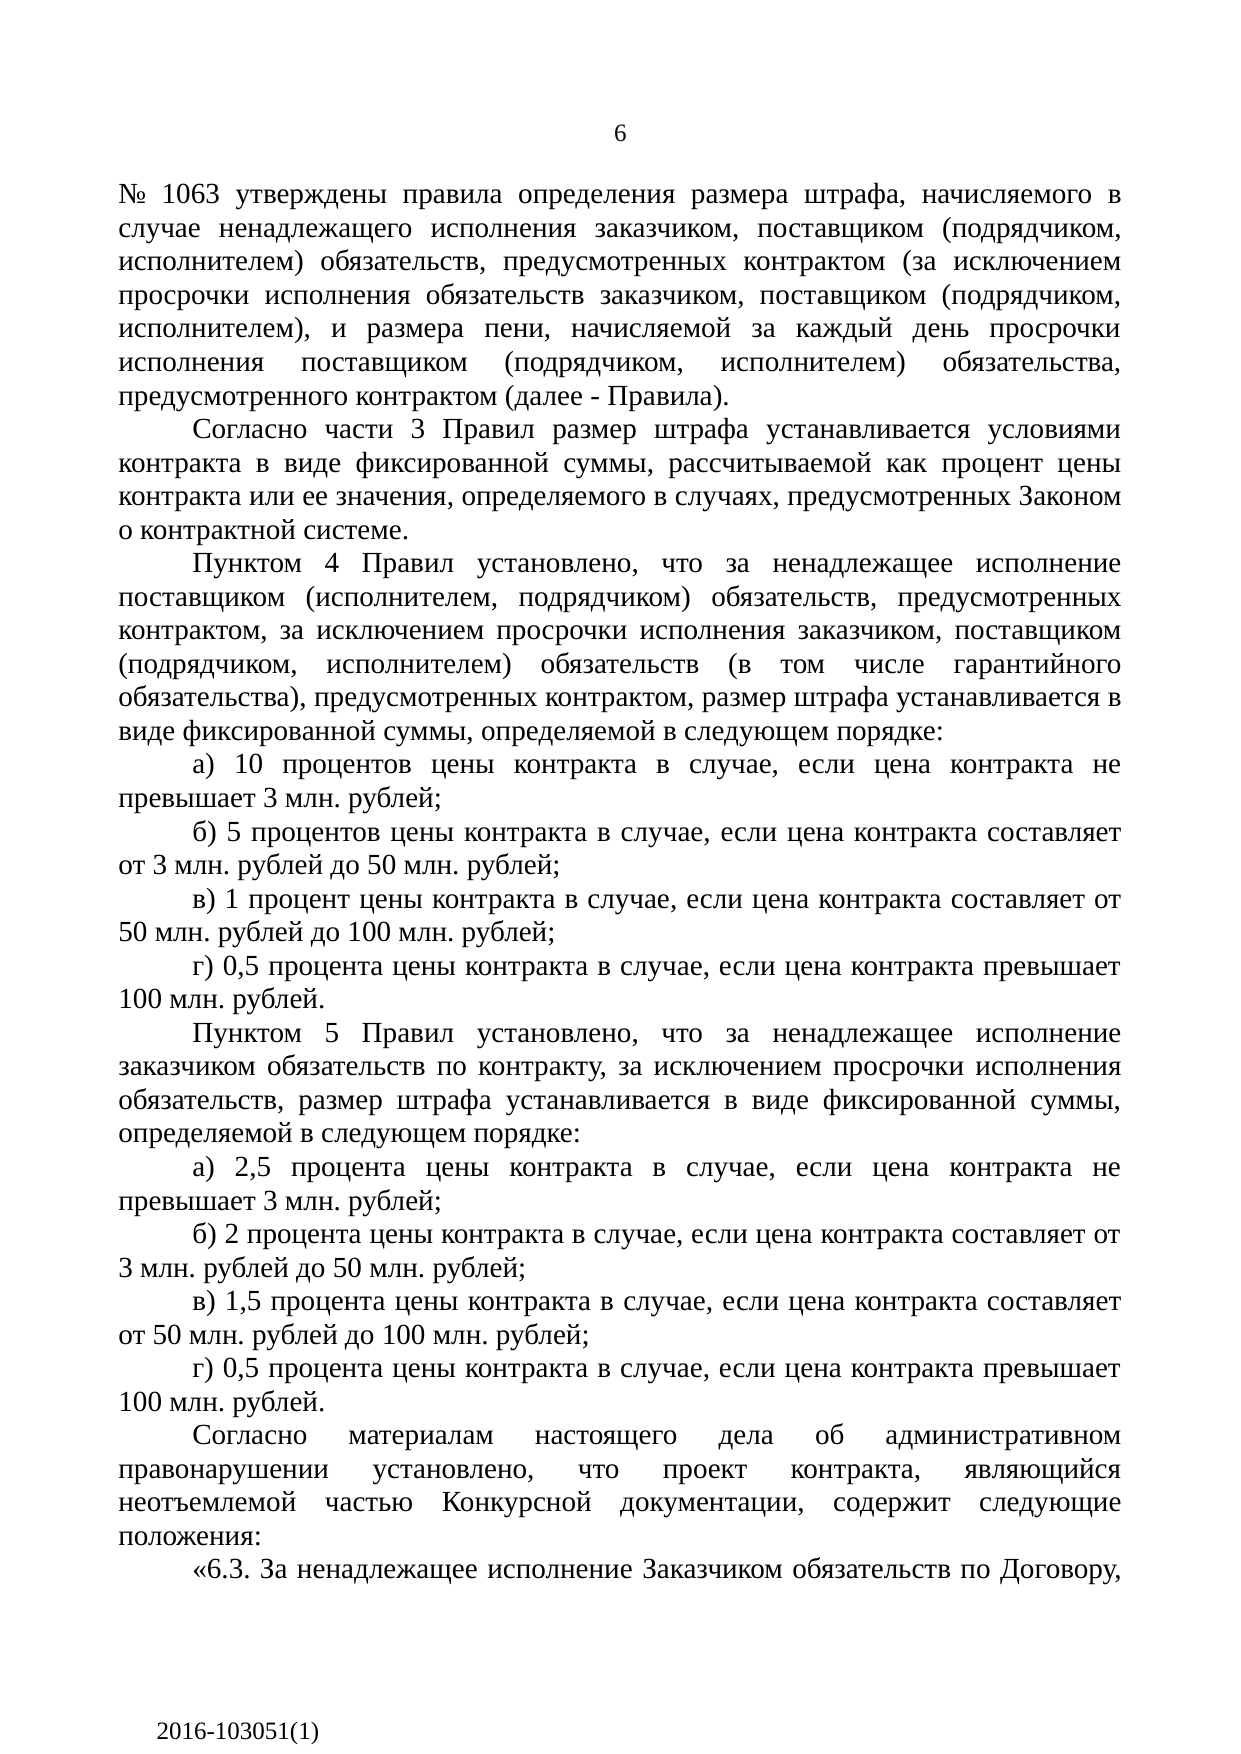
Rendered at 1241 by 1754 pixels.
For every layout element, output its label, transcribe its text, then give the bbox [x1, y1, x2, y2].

text г) 0,5 процента цены контракта в случае, если цена контракта превышает 100 млн. рублей. [118, 1350, 1122, 1417]
text Пунктом 4 Правил установлено, что за ненадлежащее исполнение поставщиком (исполнителем, подрядчиком) обязательств, предусмотренных контрактом, за исключением просрочки исполнения заказчиком, поставщиком (подрядчиком, исполнителем) обязательств (в том числе гарантийного обязательства), предусмотренных контрактом, размер штрафа устанавливается в виде фиксированной суммы, определяемой в следующем порядке: [118, 545, 1122, 747]
text а) 2,5 процента цены контракта в случае, если цена контракта не превышает 3 млн. рублей; [118, 1149, 1122, 1216]
text б) 2 процента цены контракта в случае, если цена контракта составляет от 3 млн. рублей до 50 млн. рублей; [118, 1216, 1122, 1283]
text в) 1 процент цены контракта в случае, если цена контракта составляет от 50 млн. рублей до 100 млн. рублей; [118, 881, 1122, 948]
text г) 0,5 процента цены контракта в случае, если цена контракта превышает 100 млн. рублей. [118, 948, 1122, 1015]
text в) 1,5 процента цены контракта в случае, если цена контракта составляет от 50 млн. рублей до 100 млн. рублей; [118, 1283, 1122, 1350]
text а) 10 процентов цены контракта в случае, если цена контракта не превышает 3 млн. рублей; [118, 747, 1122, 814]
text Согласно материалам настоящего дела об административном правонарушении установлено, что проект контракта, являющийся неотъемлемой частью Конкурсной документации, содержит следующие положения: [118, 1417, 1122, 1552]
text Пунктом 5 Правил установлено, что за ненадлежащее исполнение заказчиком обязательств по контракту, за исключением просрочки исполнения обязательств, размер штрафа устанавливается в виде фиксированной суммы, определяемой в следующем порядке: [118, 1015, 1122, 1149]
text б) 5 процентов цены контракта в случае, если цена контракта составляет от 3 млн. рублей до 50 млн. рублей; [118, 814, 1122, 881]
text № 1063 утверждены правила определения размера штрафа, начисляемого в случае ненадлежащего исполнения заказчиком, поставщиком (подрядчиком, исполнителем) обязательств, предусмотренных контрактом (за исключением просрочки исполнения обязательств заказчиком, поставщиком (подрядчиком, исполнителем), и размера пени, начисляемой за каждый день просрочки исполнения поставщиком (подрядчиком, исполнителем) обязательства, предусмотренного контрактом (далее - Правила). [118, 176, 1122, 411]
text «6.3. За ненадлежащее исполнение Заказчиком обязательств по Договору, [118, 1552, 1122, 1585]
text Согласно части 3 Правил размер штрафа устанавливается условиями контракта в виде фиксированной суммы, рассчитываемой как процент цены контракта или ее значения, определяемого в случаях, предусмотренных Законом о контрактной системе. [118, 411, 1122, 545]
